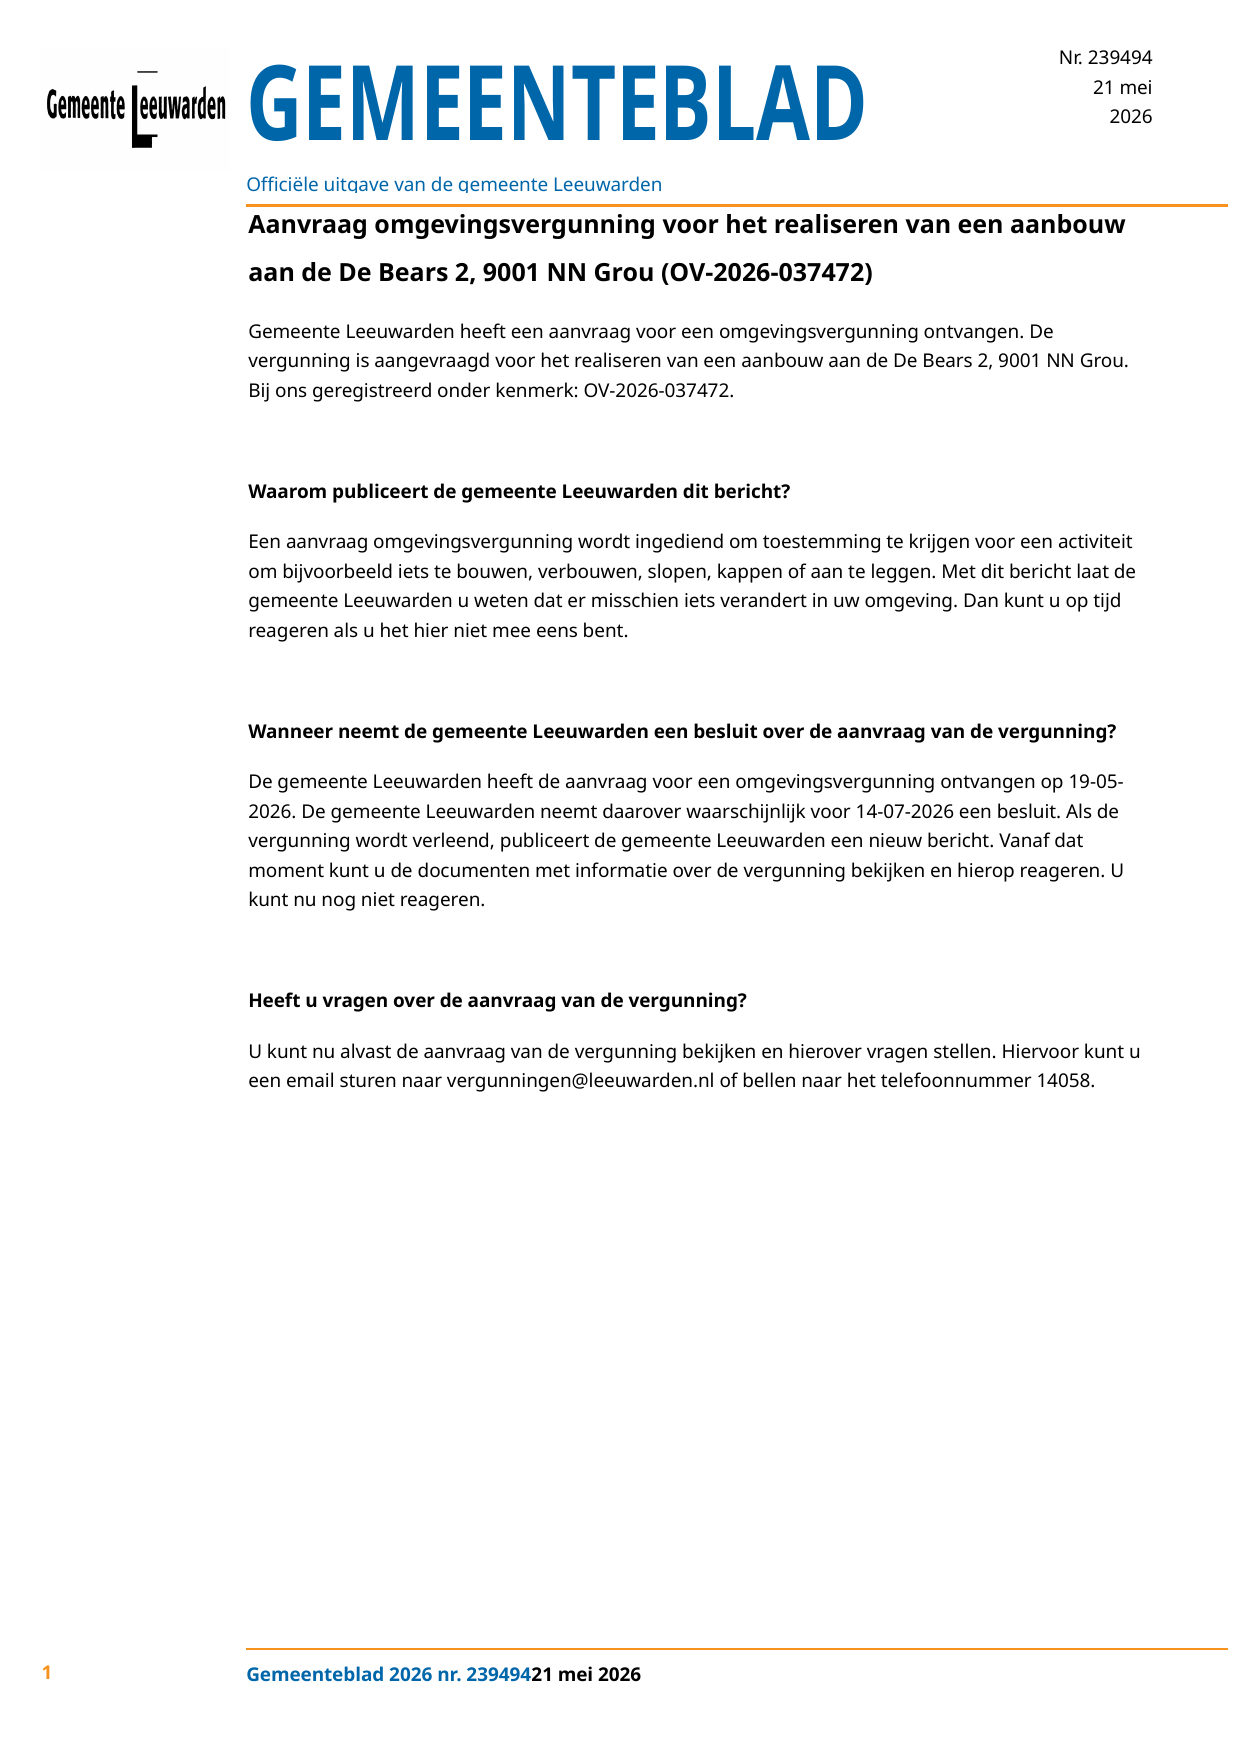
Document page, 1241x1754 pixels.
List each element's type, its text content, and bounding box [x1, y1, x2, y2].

text Een aanvraag omgevingsvergunning wordt ingediend om toestemming te krijgen voor een activiteit om bijvoorbeeld iets te bouwen, verbouwen, slopen, kappen of aan te leggen. Met dit bericht laat de gemeente Leeuwarden u weten dat er misschien iets verandert in uw omgeving. Dan kunt u op tijd reageren als u het hier niet mee eens bent. [248, 528, 1152, 643]
text De gemeente Leeuwarden heeft de aanvraag voor een omgevingsvergunning ontvangen op 19-05-2026. De gemeente Leeuwarden neemt daarover waarschijnlijk voor 14-07-2026 een besluit. Als de vergunning wordt verleend, publiceert de gemeente Leeuwarden een nieuw bericht. Vanaf dat moment kunt u de documenten met informatie over de vergunning bekijken en hierop reageren. U kunt nu nog niet reageren. [248, 768, 1152, 912]
text Aanvraag omgevingsvergunning voor het realiseren van een aanbouw aan de De Bears 2, 9001 NN Grou (OV-2026-037472) [248, 207, 1152, 288]
text U kunt nu alvast de aanvraag van de vergunning bekijken en hierover vragen stellen. Hiervoor kunt u een email sturen naar vergunningen@leeuwarden.nl of bellen naar het telefoonnummer 14058. [248, 1038, 1152, 1093]
text Heeft u vragen over de aanvraag van de vergunning? [248, 987, 1152, 1013]
text Waarom publiceert de gemeente Leeuwarden dit bericht? [248, 478, 1152, 504]
text Wanneer neemt de gemeente Leeuwarden een besluit over de aanvraag van de vergunning? [248, 718, 1152, 744]
text Gemeente Leeuwarden heeft een aanvraag voor een omgevingsvergunning ontvangen. De vergunning is aangevraagd voor het realiseren van een aanbouw aan de De Bears 2, 9001 NN Grou. Bij ons geregistreerd onder kenmerk: OV-2026-037472. [248, 318, 1152, 403]
picture [41, 47, 231, 172]
